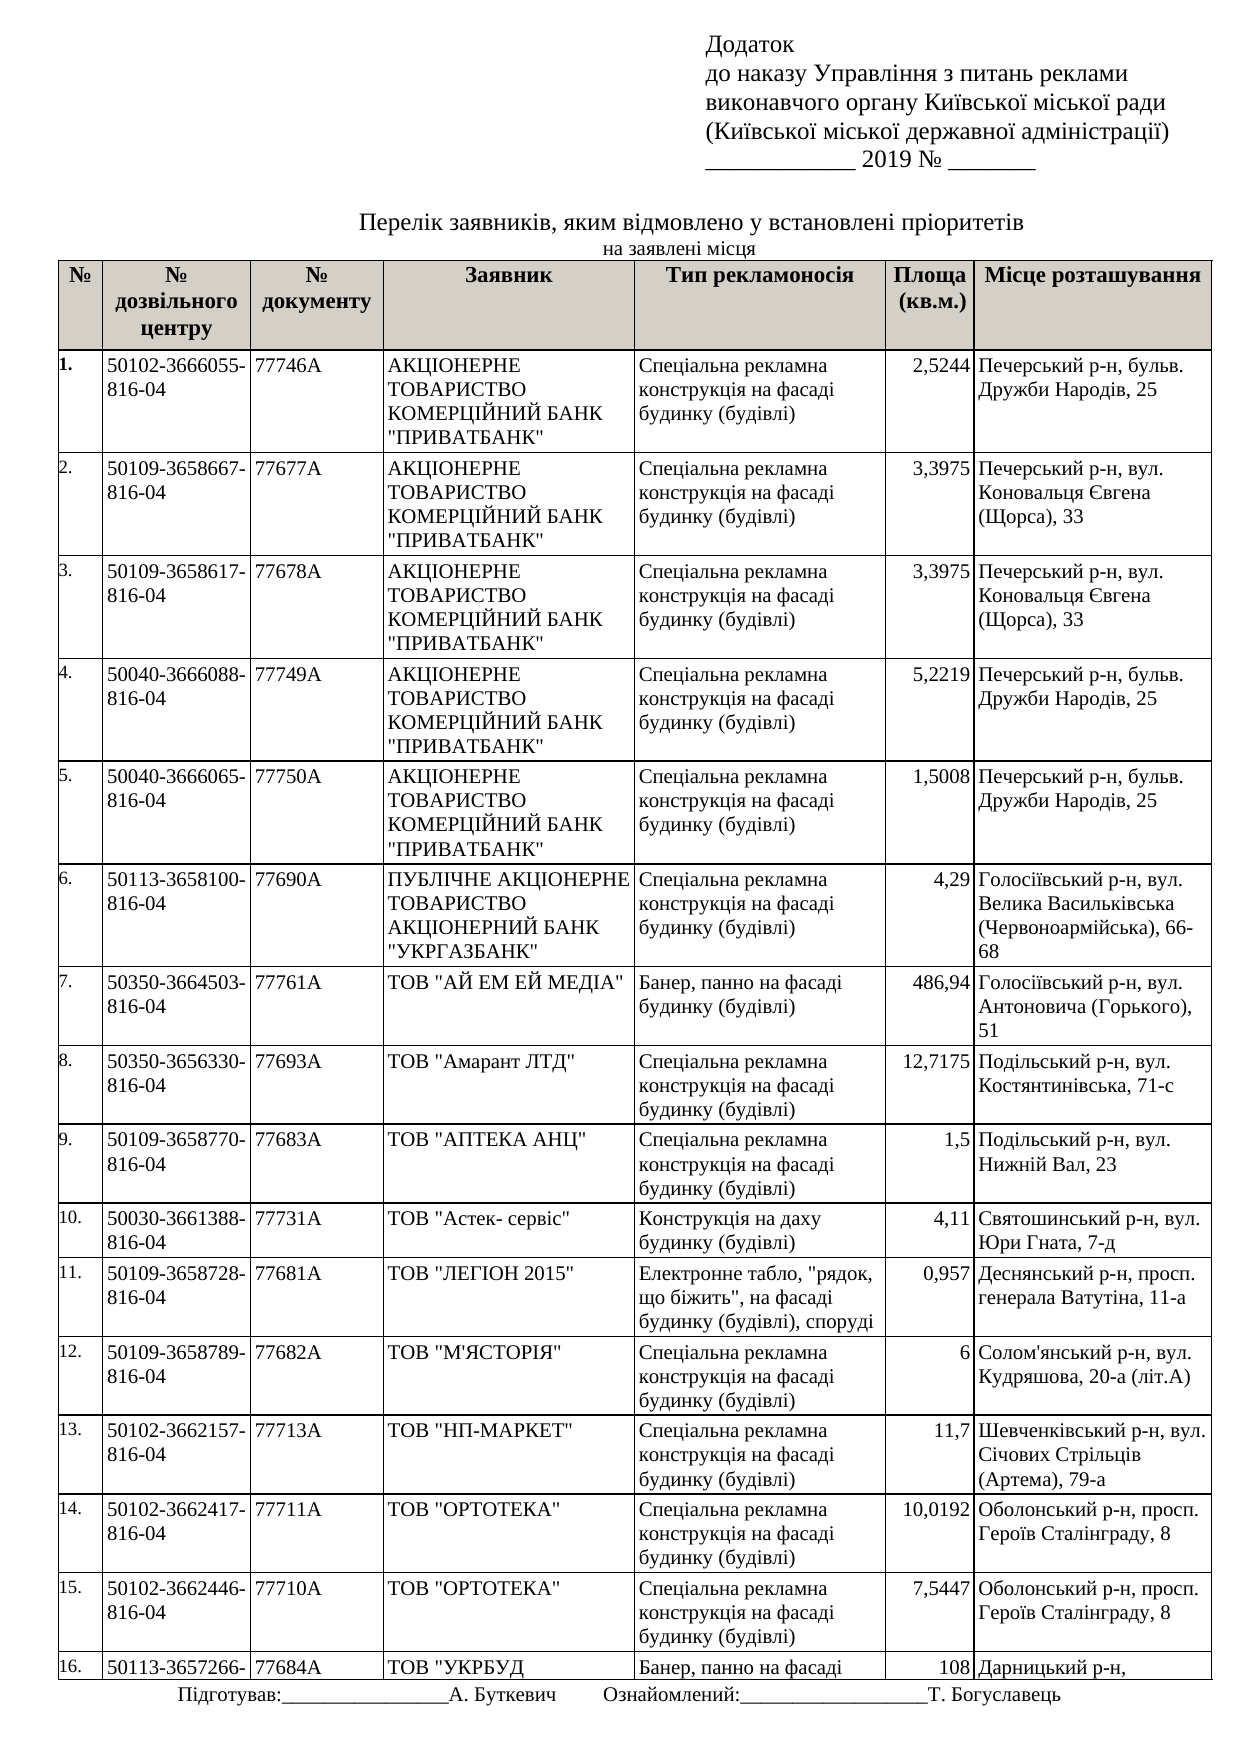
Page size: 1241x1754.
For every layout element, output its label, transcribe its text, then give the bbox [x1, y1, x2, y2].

table_cell 11,7 [886, 1416, 973, 1493]
table_cell Подільський р-н, вул. Нижній Вал, 23 [975, 1125, 1211, 1202]
table_cell Спеціальна рекламна конструкція на фасаді будинку (будівлі) [635, 1495, 885, 1572]
text на заявлені місця [177, 236, 1181, 260]
table_cell Банер, панно на фасаді будинку (будівлі) [635, 967, 885, 1044]
table_cell 7,5447 [886, 1573, 973, 1651]
table_cell 50109-3658728-816-04 [103, 1258, 250, 1336]
table_cell 0,957 [886, 1258, 973, 1336]
table_cell 50350-3664503-816-04 [103, 967, 250, 1044]
table_cell Спеціальна рекламна конструкція на фасаді будинку (будівлі) [635, 1337, 885, 1414]
table_cell ТОВ "АЙ ЕМ ЕЙ МЕДІА" [384, 967, 634, 1044]
table_cell 77681А [251, 1258, 383, 1336]
table_cell 77746А [251, 351, 383, 452]
table_cell 50109-3658667-816-04 [103, 453, 250, 554]
table_cell 77682А [251, 1337, 383, 1414]
table_cell Оболонський р-н, просп. Героїв Сталінграду, 8 [975, 1495, 1211, 1572]
table_cell [59, 659, 102, 760]
table_cell 77684А [251, 1652, 383, 1679]
table_cell 1,5 [886, 1125, 973, 1202]
table_cell 77711А [251, 1495, 383, 1572]
table_cell 50109-3658617-816-04 [103, 556, 250, 657]
table_cell ПУБЛІЧНЕ АКЦІОНЕРНЕ ТОВАРИСТВО АКЦІОНЕРНИЙ БАНК "УКРГАЗБАНК" [384, 865, 634, 966]
table_cell Солом'янський р-н, вул. Кудряшова, 20-а (літ.А) [975, 1337, 1211, 1414]
table_cell 3,3975 [886, 453, 973, 554]
table_cell [59, 762, 102, 863]
table_cell Спеціальна рекламна конструкція на фасаді будинку (будівлі) [635, 659, 885, 760]
table_cell 77731А [251, 1204, 383, 1257]
text Перелік заявників, яким відмовлено у встановлені пріоритетів [177, 207, 1181, 236]
table_header Заявник [384, 261, 634, 349]
table_cell ТОВ "ОРТОТЕКА" [384, 1495, 634, 1572]
table_cell [59, 967, 102, 1044]
table_cell АКЦІОНЕРНЕ ТОВАРИСТВО КОМЕРЦІЙНИЙ БАНК "ПРИВАТБАНК" [384, 351, 634, 452]
table_cell 50040-3666065-816-04 [103, 762, 250, 863]
table_cell ТОВ "АПТЕКА АНЦ" [384, 1125, 634, 1202]
table_cell Спеціальна рекламна конструкція на фасаді будинку (будівлі) [635, 1573, 885, 1651]
table_cell 50113-3657266- [103, 1652, 250, 1679]
table_cell 77678А [251, 556, 383, 657]
table_cell 77749А [251, 659, 383, 760]
table_cell [59, 1416, 102, 1493]
table_header Додаток до наказу Управління з питань реклами виконавчого органу Київської міської ради (Київської міської державної адміністрації) ____________ 2019 № _______ [694, 30, 1192, 207]
table_cell Спеціальна рекламна конструкція на фасаді будинку (будівлі) [635, 1125, 885, 1202]
table_cell 77761А [251, 967, 383, 1044]
table_cell [59, 351, 102, 452]
table_cell Спеціальна рекламна конструкція на фасаді будинку (будівлі) [635, 351, 885, 452]
table_cell [59, 1046, 102, 1123]
table_cell 50102-3662446-816-04 [103, 1573, 250, 1651]
table_cell 77690А [251, 865, 383, 966]
table_cell 77710А [251, 1573, 383, 1651]
table_cell 50030-3661388-816-04 [103, 1204, 250, 1257]
table_cell 50113-3658100-816-04 [103, 865, 250, 966]
table_cell 3,3975 [886, 556, 973, 657]
table_cell 50040-3666088-816-04 [103, 659, 250, 760]
table_cell 50102-3662157-816-04 [103, 1416, 250, 1493]
table_cell Шевченківський р-н, вул. Січових Стрільців (Артема), 79-а [975, 1416, 1211, 1493]
table_cell Деснянський р-н, просп. генерала Ватутіна, 11-а [975, 1258, 1211, 1336]
table_cell ТОВ "ОРТОТЕКА" [384, 1573, 634, 1651]
table_cell 50109-3658770-816-04 [103, 1125, 250, 1202]
table_cell Спеціальна рекламна конструкція на фасаді будинку (будівлі) [635, 865, 885, 966]
table_cell Оболонський р-н, просп. Героїв Сталінграду, 8 [975, 1573, 1211, 1651]
table_cell ТОВ "М'ЯСТОРІЯ" [384, 1337, 634, 1414]
table_cell ТОВ "ЛЕГІОН 2015" [384, 1258, 634, 1336]
table_cell 50102-3666055-816-04 [103, 351, 250, 452]
table_cell [59, 453, 102, 554]
table_cell Голосіївський р-н, вул. Антоновича (Горького), 51 [975, 967, 1211, 1044]
table_header Місце розташування [975, 261, 1211, 349]
table_cell 12,7175 [886, 1046, 973, 1123]
table_cell Печерський р-н, бульв. Дружби Народів, 25 [975, 659, 1211, 760]
table_cell 77677А [251, 453, 383, 554]
table_cell Дарницький р-н, [975, 1652, 1211, 1679]
table_header № дозвільного центру [103, 261, 250, 349]
table_cell 2,5244 [886, 351, 973, 452]
table_cell АКЦІОНЕРНЕ ТОВАРИСТВО КОМЕРЦІЙНИЙ БАНК "ПРИВАТБАНК" [384, 453, 634, 554]
table_cell Подільський р-н, вул. Костянтинівська, 71-с [975, 1046, 1211, 1123]
table_header [166, 30, 694, 207]
table_cell Спеціальна рекламна конструкція на фасаді будинку (будівлі) [635, 1046, 885, 1123]
table_cell 50350-3656330-816-04 [103, 1046, 250, 1123]
table_cell 6 [886, 1337, 973, 1414]
table_cell 108 [886, 1652, 973, 1679]
table_cell Голосіївський р-н, вул. Велика Васильківська (Червоноармійська), 66-68 [975, 865, 1211, 966]
table_cell АКЦІОНЕРНЕ ТОВАРИСТВО КОМЕРЦІЙНИЙ БАНК "ПРИВАТБАНК" [384, 762, 634, 863]
table_cell ТОВ "НП-МАРКЕТ" [384, 1416, 634, 1493]
table_cell Спеціальна рекламна конструкція на фасаді будинку (будівлі) [635, 556, 885, 657]
table_cell 77683А [251, 1125, 383, 1202]
table_cell [59, 1652, 102, 1679]
table_cell 50109-3658789-816-04 [103, 1337, 250, 1414]
table_cell [59, 1258, 102, 1336]
table_header Площа (кв.м.) [886, 261, 973, 349]
table_cell Печерський р-н, вул. Коновальця Євгена (Щорса), 33 [975, 556, 1211, 657]
table_cell 10,0192 [886, 1495, 973, 1572]
table_cell ТОВ "УКРБУД [384, 1652, 634, 1679]
table_cell АКЦІОНЕРНЕ ТОВАРИСТВО КОМЕРЦІЙНИЙ БАНК "ПРИВАТБАНК" [384, 659, 634, 760]
table_cell Печерський р-н, бульв. Дружби Народів, 25 [975, 762, 1211, 863]
table_cell [59, 1204, 102, 1257]
table_header № [59, 261, 102, 349]
table_cell Печерський р-н, бульв. Дружби Народів, 25 [975, 351, 1211, 452]
table_cell Спеціальна рекламна конструкція на фасаді будинку (будівлі) [635, 1416, 885, 1493]
table_cell Конструкція на даху будинку (будівлі) [635, 1204, 885, 1257]
table_cell 4,29 [886, 865, 973, 966]
table_cell Банер, панно на фасаді [635, 1652, 885, 1679]
table_cell 4,11 [886, 1204, 973, 1257]
table_cell Святошинський р-н, вул. Юри Гната, 7-д [975, 1204, 1211, 1257]
table_cell Спеціальна рекламна конструкція на фасаді будинку (будівлі) [635, 762, 885, 863]
table_cell АКЦІОНЕРНЕ ТОВАРИСТВО КОМЕРЦІЙНИЙ БАНК "ПРИВАТБАНК" [384, 556, 634, 657]
table_cell Електронне табло, "рядок, що біжить", на фасаді будинку (будівлі), споруді [635, 1258, 885, 1336]
table_cell Спеціальна рекламна конструкція на фасаді будинку (будівлі) [635, 453, 885, 554]
table_cell [59, 1125, 102, 1202]
table_cell 77750А [251, 762, 383, 863]
table_header № документу [251, 261, 383, 349]
table_cell 50102-3662417-816-04 [103, 1495, 250, 1572]
table_cell ТОВ "Астек- сервіс" [384, 1204, 634, 1257]
table_header Тип рекламоносія [635, 261, 885, 349]
table_cell [59, 1573, 102, 1651]
table_cell [59, 556, 102, 657]
table_cell 77693А [251, 1046, 383, 1123]
table_cell 486,94 [886, 967, 973, 1044]
table_cell 1,5008 [886, 762, 973, 863]
table_cell Печерський р-н, вул. Коновальця Євгена (Щорса), 33 [975, 453, 1211, 554]
table_cell [59, 1495, 102, 1572]
table_cell ТОВ "Амарант ЛТД" [384, 1046, 634, 1123]
table_cell [59, 865, 102, 966]
table_cell 5,2219 [886, 659, 973, 760]
table_cell [59, 1337, 102, 1414]
table_cell 77713А [251, 1416, 383, 1493]
